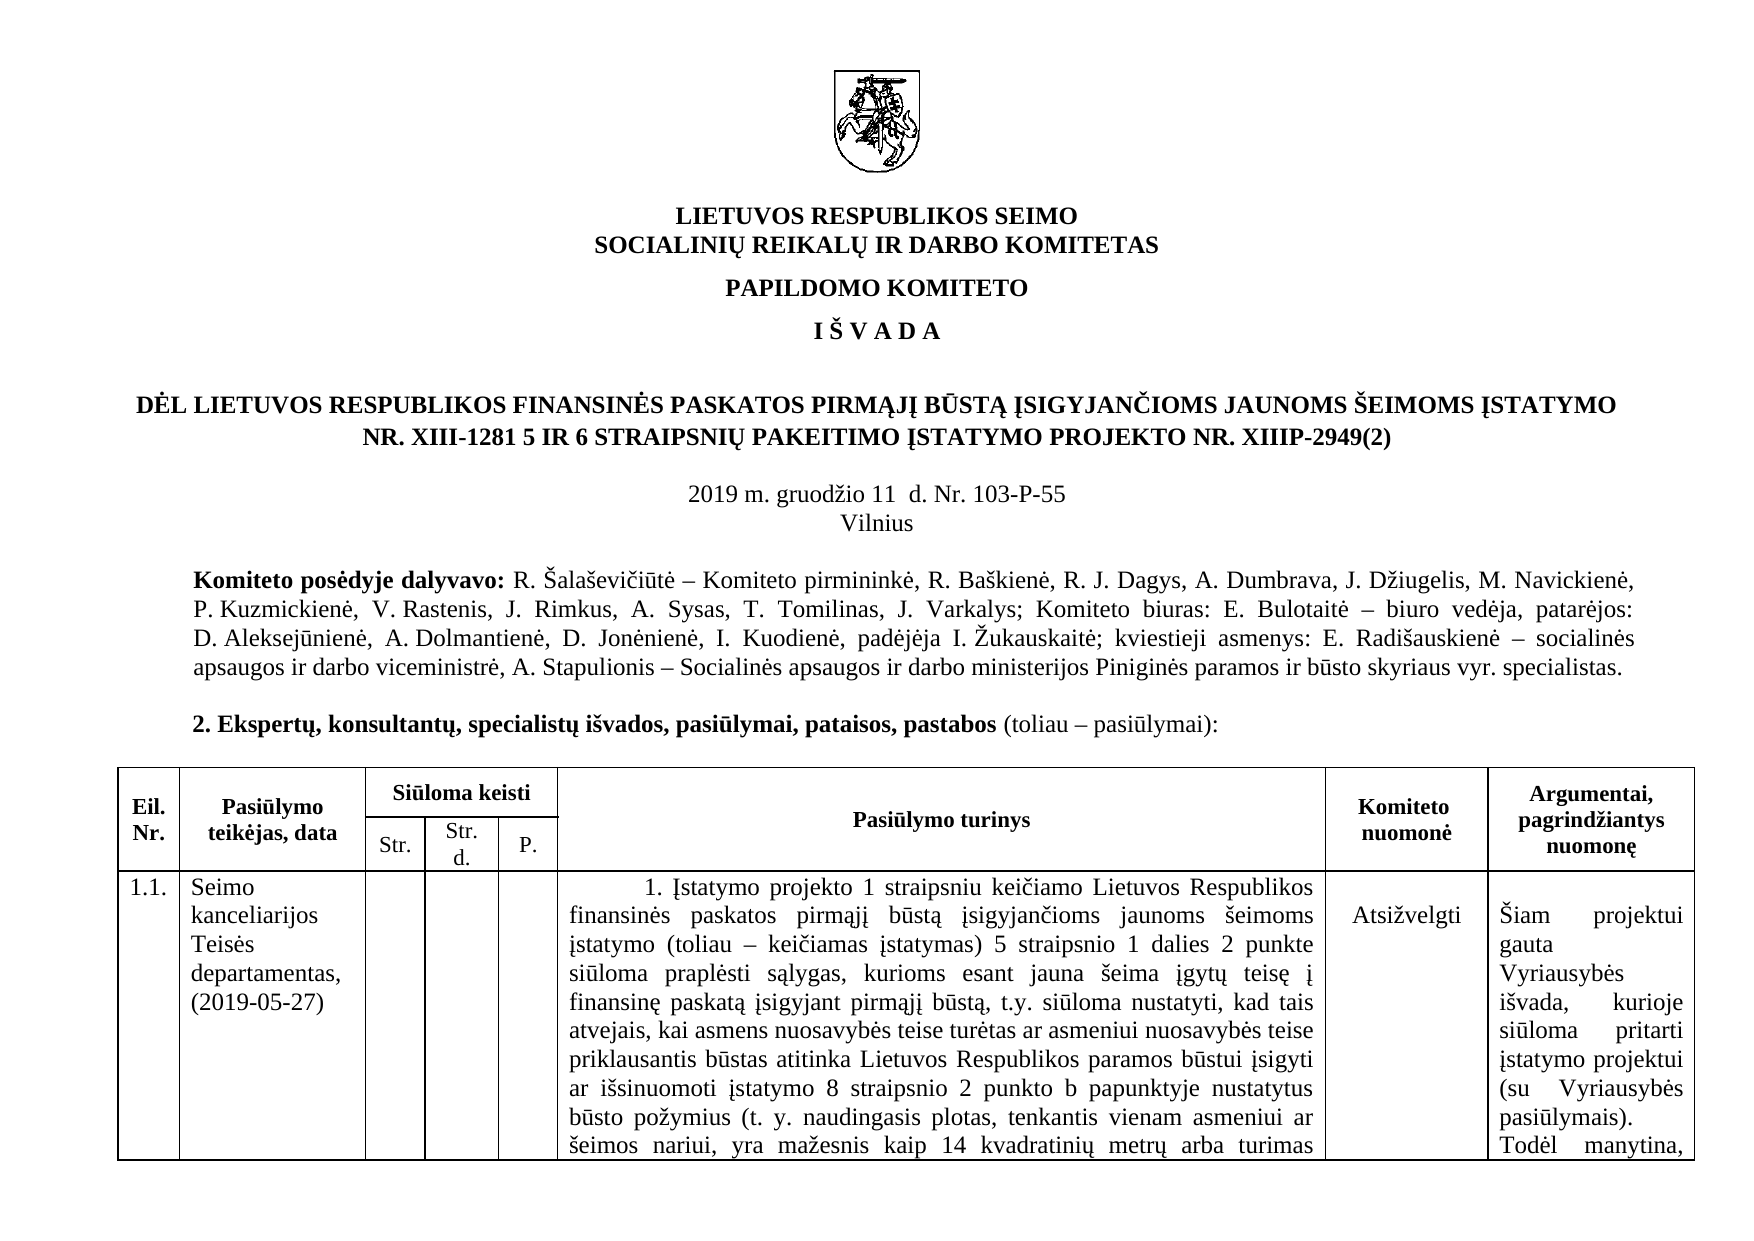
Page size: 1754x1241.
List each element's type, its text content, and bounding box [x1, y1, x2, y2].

table_cell 1.1. [119, 872, 179, 1159]
text Komiteto posėdyje dalyvavo: R. Šalaševičiūtė – Komiteto pirmininkė, R. Baškienė, R. J. Dagys, A. Dumbrava, J. Džiugelis, M. Navickienė, P. Kuzmickienė, V. Rastenis, J. Rimkus, A. Sysas, T. Tomilinas, J. Varkalys; Komiteto biuras: E. Bulotaitė – biuro vedėja, patarėjos: D. Aleksejūnienė, A. Dolmantienė, D. Jonėnienė, I. Kuodienė, padėjėja I. Žukauskaitė; kviestieji asmenys: E. Radišauskienė – socialinės apsaugos ir darbo viceministrė, A. Stapulionis – Socialinės apsaugos ir darbo ministerijos Piniginės paramos ir būsto skyriaus vyr. specialistas. [193, 566, 1635, 681]
table_cell Šiam projektui gauta Vyriausybės išvada, kurioje siūloma pritarti įstatymo projektui (su Vyriausybės pasiūlymais). Todėl manytina, [1489, 872, 1694, 1159]
table_cell 1. Įstatymo projekto 1 straipsniu keičiamo Lietuvos Respublikos finansinės paskatos pirmąjį būstą įsigyjančioms jaunoms šeimoms įstatymo (toliau – keičiamas įstatymas) 5 straipsnio 1 dalies 2 punkte siūloma praplėsti sąlygas, kurioms esant jauna šeima įgytų teisę į finansinę paskatą įsigyjant pirmąjį būstą, t.y. siūloma nustatyti, kad tais atvejais, kai asmens nuosavybės teise turėtas ar asmeniui nuosavybės teise priklausantis būstas atitinka Lietuvos Respublikos paramos būstui įsigyti ar išsinuomoti įstatymo 8 straipsnio 2 punkto b papunktyje nustatytus būsto požymius (t. y. naudingasis plotas, tenkantis vienam asmeniui ar šeimos nariui, yra mažesnis kaip 14 kvadratinių metrų arba turimas [558, 872, 1325, 1159]
table_cell Atsižvelgti [1326, 872, 1487, 1159]
subtitle I Š V A D A [118, 316, 1635, 345]
table_header Eil. Nr. [119, 768, 179, 870]
text 2019 m. gruodžio 11 d. Nr. 103-P-55 [118, 479, 1635, 508]
table_header Argumentai, pagrindžiantys nuomonę [1489, 768, 1694, 870]
text DĖL LIETUVOS RESPUBLIKOS FINANSINĖS PASKATOS PIRMĄJĮ BŪSTĄ ĮSIGYJANČIOMS JAUNOMS ŠEIMOMS ĮSTATYMO NR. XIII-1281 5 IR 6 STRAIPSNIŲ PAKEITIMO ĮSTATYMO PROJEKTO NR. XIIIP-2949(2) [118, 388, 1635, 451]
table_cell P. [499, 818, 557, 870]
table_header Siūloma keisti [366, 768, 557, 816]
table_header Pasiūlymo turinys [558, 768, 1325, 870]
table_header Komiteto nuomonė [1326, 768, 1487, 870]
text Vilnius [118, 508, 1635, 537]
table_header Pasiūlymo teikėjas, data [180, 768, 365, 870]
subtitle SOCIALINIŲ REIKALŲ IR DARBO KOMITETAS [118, 230, 1635, 259]
table_cell Seimo kanceliarijos Teisės departamentas, (2019-05-27) [180, 872, 365, 1159]
table_cell [426, 872, 498, 1159]
table_cell Str. [366, 818, 424, 870]
subtitle 2. Ekspertų, konsultantų, specialistų išvados, pasiūlymai, pataisos, pastabos (toliau – pasiūlymai): [118, 709, 1635, 738]
table_cell [499, 872, 557, 1159]
text LIETUVOS RESPUBLIKOS SEIMO [118, 201, 1635, 230]
table_cell Str. d. [426, 818, 498, 870]
table_cell [366, 872, 424, 1159]
subtitle PAPILDOMO KOMITETO [118, 273, 1635, 302]
